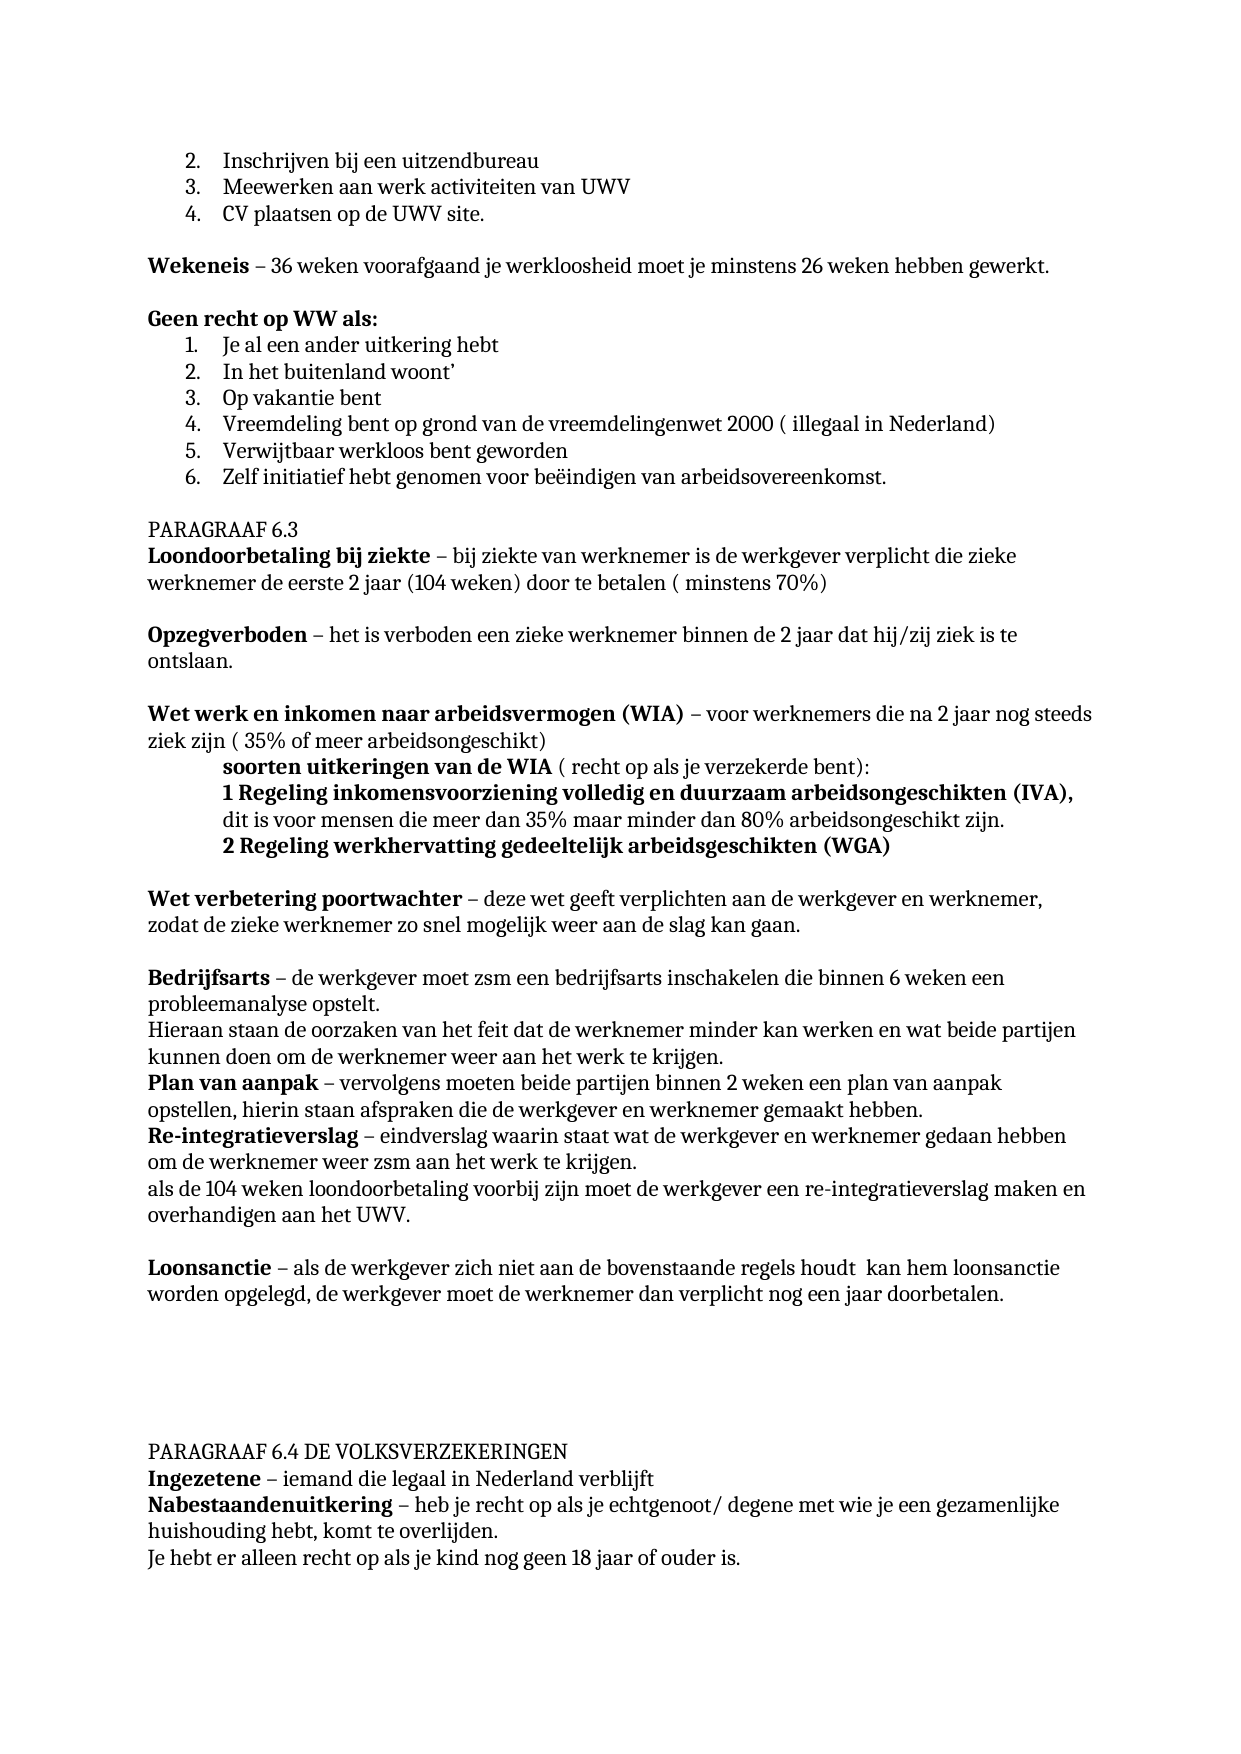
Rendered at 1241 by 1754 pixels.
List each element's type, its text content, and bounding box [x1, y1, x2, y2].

list Vreemdeling bent op grond van de vreemdelingenwet 2000 ( illegaal in Nederland) [185, 411, 1093, 437]
list Op vakantie bent [185, 385, 1093, 411]
text Je hebt er alleen recht op als je kind nog geen 18 jaar of ouder is. [148, 1544, 1093, 1571]
text als de 104 weken loondoorbetaling voorbij zijn moet de werkgever een re-integratieverslag maken en overhandigen aan het UWV. [148, 1175, 1093, 1228]
text Wekeneis – 36 weken voorafgaand je werkloosheid moet je minstens 26 weken hebben gewerkt. [148, 253, 1093, 279]
text Geen recht op WW als: [148, 306, 1093, 332]
text soorten uitkeringen van de WIA ( recht op als je verzekerde bent): [223, 754, 1093, 780]
text Re-integratieverslag – eindverslag waarin staat wat de werkgever en werknemer gedaan hebben om de werknemer weer zsm aan het werk te krijgen. [148, 1123, 1093, 1175]
list Inschrijven bij een uitzendbureau [185, 148, 1093, 174]
text Ingezetene – iemand die legaal in Nederland verblijft [148, 1465, 1093, 1492]
text Loondoorbetaling bij ziekte – bij ziekte van werknemer is de werkgever verplicht die zieke werknemer de eerste 2 jaar (104 weken) door te betalen ( minstens 70%) [148, 543, 1093, 596]
list Verwijtbaar werkloos bent geworden [185, 437, 1093, 464]
list Zelf initiatief hebt genomen voor beëindigen van arbeidsovereenkomst. [185, 464, 1093, 490]
text Hieraan staan de oorzaken van het feit dat de werknemer minder kan werken en wat beide partijen kunnen doen om de werknemer weer aan het werk te krijgen. [148, 1017, 1093, 1070]
text 2 Regeling werkhervatting gedeeltelijk arbeidsgeschikten (WGA) [223, 833, 1093, 859]
list In het buitenland woont’ [185, 358, 1093, 385]
text Opzegverboden – het is verboden een zieke werknemer binnen de 2 jaar dat hij/zij ziek is te ontslaan. [148, 622, 1093, 675]
text Plan van aanpak – vervolgens moeten beide partijen binnen 2 weken een plan van aanpak opstellen, hierin staan afspraken die de werkgever en werknemer gemaakt hebben. [148, 1070, 1093, 1123]
text Loonsanctie – als de werkgever zich niet aan de bovenstaande regels houdt kan hem loonsanctie worden opgelegd, de werkgever moet de werknemer dan verplicht nog een jaar doorbetalen. [148, 1254, 1093, 1307]
text 1 Regeling inkomensvoorziening volledig en duurzaam arbeidsongeschikten (IVA), dit is voor mensen die meer dan 35% maar minder dan 80% arbeidsongeschikt zijn. [223, 780, 1093, 833]
text PARAGRAAF 6.4 DE VOLKSVERZEKERINGEN [148, 1439, 1093, 1465]
list Meewerken aan werk activiteiten van UWV [185, 174, 1093, 200]
text Wet verbetering poortwachter – deze wet geeft verplichten aan de werkgever en werknemer, zodat de zieke werknemer zo snel mogelijk weer aan de slag kan gaan. [148, 886, 1093, 938]
list Je al een ander uitkering hebt [185, 332, 1093, 358]
list CV plaatsen op de UWV site. [185, 200, 1093, 227]
text Bedrijfsarts – de werkgever moet zsm een bedrijfsarts inschakelen die binnen 6 weken een probleemanalyse opstelt. [148, 964, 1093, 1017]
text Nabestaandenuitkering – heb je recht op als je echtgenoot/ degene met wie je een gezamenlijke huishouding hebt, komt te overlijden. [148, 1492, 1093, 1544]
text PARAGRAAF 6.3 [148, 517, 1093, 543]
text Wet werk en inkomen naar arbeidsvermogen (WIA) – voor werknemers die na 2 jaar nog steeds ziek zijn ( 35% of meer arbeidsongeschikt) [148, 701, 1093, 754]
